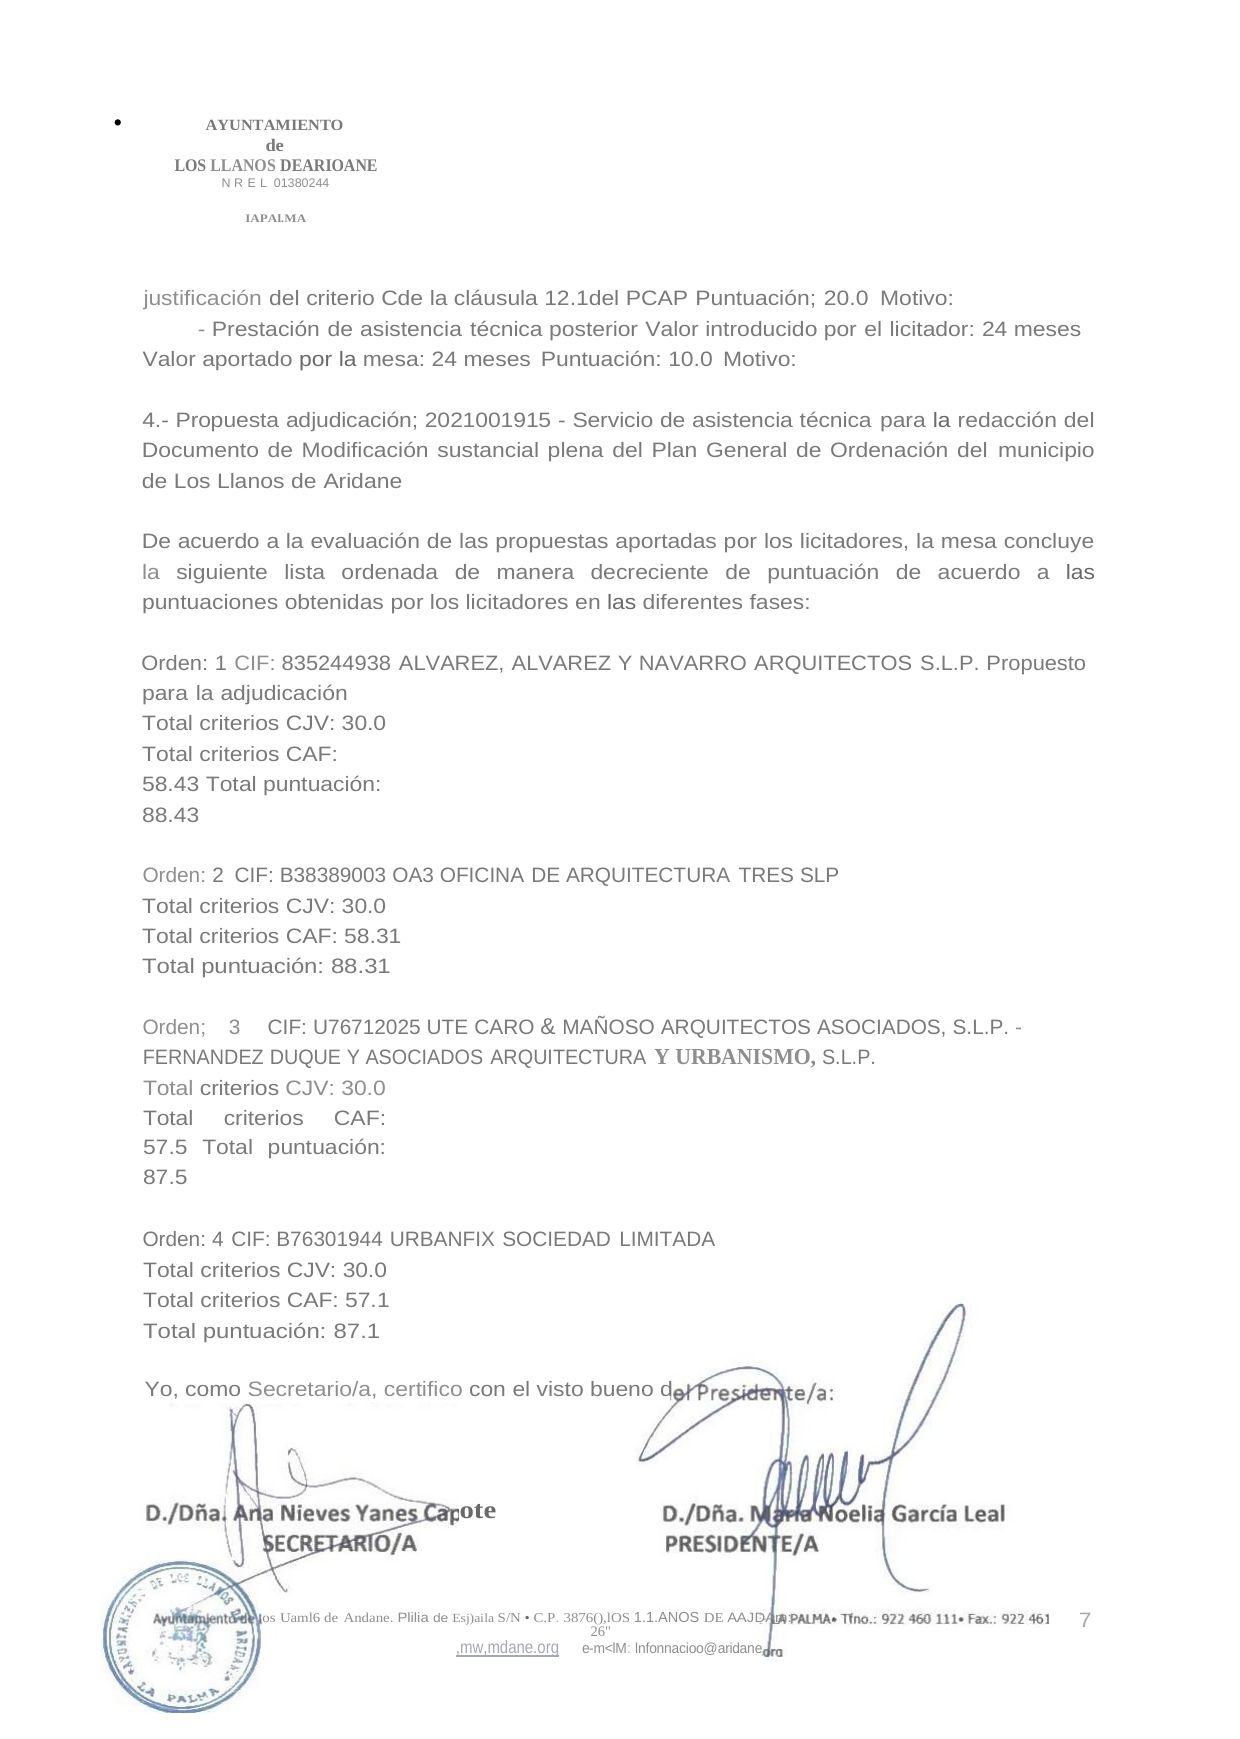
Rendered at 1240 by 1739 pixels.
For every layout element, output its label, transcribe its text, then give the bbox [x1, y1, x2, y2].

text Orden; 3 CIF: U76712025 UTE CARO & MAÑOSO ARQUITECTOS ASOCIADOS, S.L.P. - FERNANDEZ DUQUE Y ASOCIADOS ARQUITECTURA Y URBANISMO, S.L.P. [142, 1013, 1094, 1069]
text de [115, 135, 434, 155]
text IAPAl.MA [115, 212, 436, 225]
text 26" [1050, 1627, 1086, 1639]
text 26" [459, 1627, 635, 1639]
text Total criterios CJV: 30.0 Total criterios CAF: 58.31 Total puntuación: 88.31 [142, 893, 404, 978]
text - Prestación de asistencia técnica posterior Valor introducido por el licitador: 24 meses Valor aportado por la mesa: 24 meses Puntuación: 10.0 Motivo: [142, 317, 1106, 370]
text os Uaml6 de Andane. Plilia de Esj)aila S/N • C.P. 3876(),lOS 1.1.ANOS DE AAJDAm:- 7 [459, 1606, 635, 1627]
text ,mw,mdane.org e-m<lM: lnfonnacioo@aridane. [1050, 1639, 1106, 1657]
text Orden: 4 CIF: B76301944 URBANFIX SOCIEDAD LIMITADA [142, 1226, 1106, 1250]
text Yo, como Secretario/a, certifico con el visto bueno d [144, 1377, 635, 1401]
text Orden: 1 CIF: 835244938 ALVAREZ, ALVAREZ Y NAVARRO ARQUITECTOS S.L.P. Propuesto [141, 651, 1106, 674]
text ote [459, 1496, 635, 1524]
text LOS LLANOS DEARIOANE [115, 155, 436, 176]
text para la adjudicación Total criterios CJV: 30.0 Total criterios CAF: 58.43 Total puntuación: 88.43 [142, 681, 399, 826]
text justificación del criterio Cde la cláusula 12.1del PCAP Puntuación; 20.0 Motivo: [143, 285, 1106, 309]
text 4.- Propuesta adjudicación; 2021001915 - Servicio de asistencia técnica para la redacción del Documento de Modificación sustancial plena del Plan General de Ordenación del municipio de Los Llanos de Aridane [142, 408, 1095, 492]
text Orden: 2 CIF: B38389003 OA3 OFICINA DE ARQUITECTURA TRES SLP [142, 863, 1106, 887]
text De acuerdo a la evaluación de las propuestas aportadas por los licitadores, la mesa concluye la siguiente lista ordenada de manera decreciente de puntuación de acuerdo a las puntuaciones obtenidas por los licitadores en las diferentes fases: [142, 529, 1096, 614]
text Total criterios CJV: 30.0 Total criterios CAF: 57.1 Total puntuación: 87.1 [143, 1258, 392, 1342]
text Total criterios CJV: 30.0 Total criterios CAF: 57.5 Total puntuación: 87.5 [143, 1075, 386, 1189]
text Yo, como Secretario/a, certifico con el visto bueno d [1050, 1377, 1106, 1401]
list AYUNTAMIENTO [113, 109, 1106, 135]
text N R E L 01380244 [115, 176, 435, 190]
text ,mw,mdane.org e-m<lM: lnfonnacioo@aridane. [459, 1639, 635, 1657]
